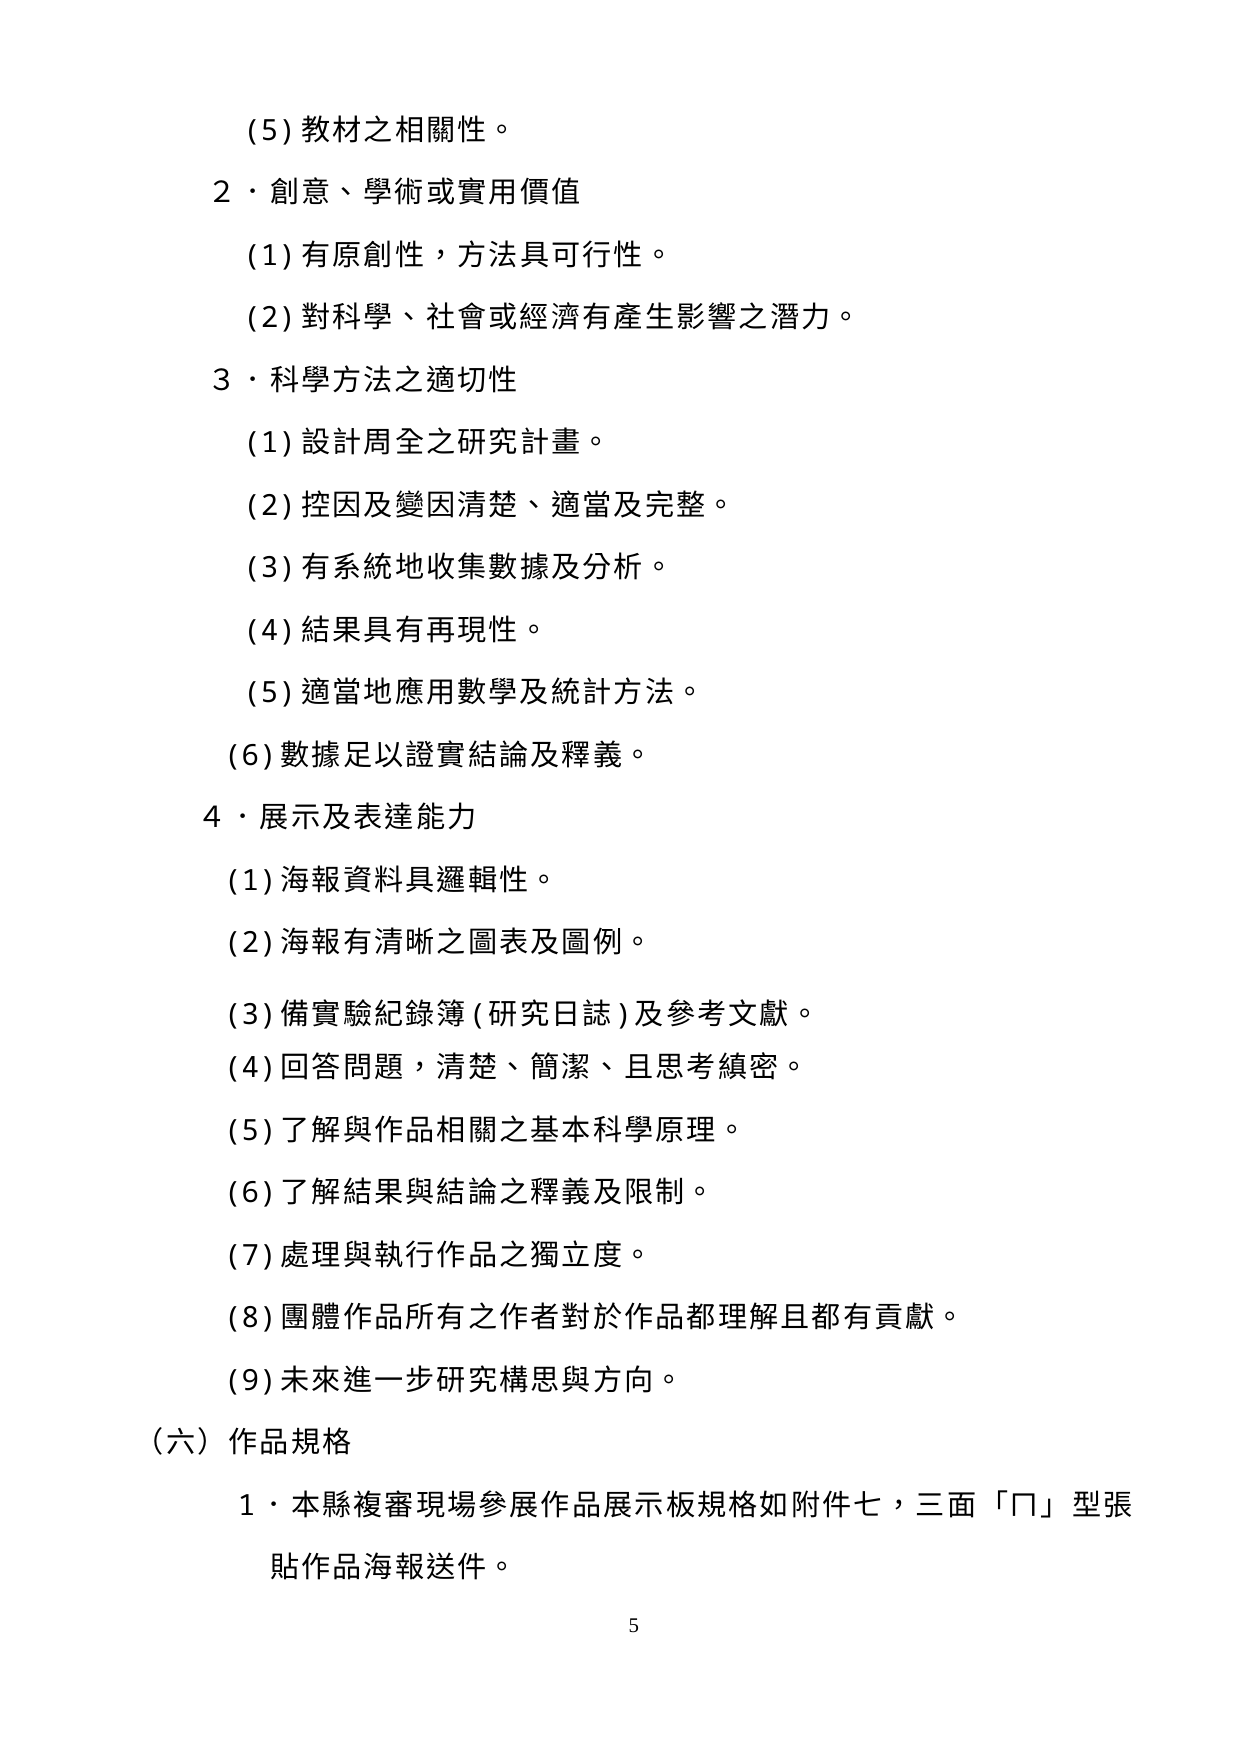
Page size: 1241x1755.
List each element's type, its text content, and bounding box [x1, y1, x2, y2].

text (7)處理與執行作品之獨立度。 [133, 1211, 1133, 1273]
text ２．創意、學術或實用價值 [133, 148, 1133, 211]
text ３．科學方法之適切性 [133, 336, 1133, 398]
text (2)控因及變因清楚、適當及完整。 [133, 461, 1133, 523]
text (4)結果具有再現性。 [133, 586, 1133, 648]
text (3)有系統地收集數據及分析。 [133, 523, 1133, 586]
text ４．展示及表達能力 [133, 773, 1133, 836]
text (4)回答問題，清楚、簡潔、且思考縝密。 [133, 1023, 1133, 1086]
text (6)數據足以證實結論及釋義。 [133, 711, 1133, 773]
text (2)對科學、社會或經濟有產生影響之潛力。 [133, 273, 1133, 336]
text (9)未來進一步研究構思與方向。 [133, 1336, 1133, 1398]
text (2)海報有清晰之圖表及圖例。 [133, 898, 1133, 961]
text (1)有原創性，方法具可行性。 [133, 211, 1133, 273]
text (1)海報資料具邏輯性。 [133, 836, 1133, 898]
text (8)團體作品所有之作者對於作品都理解且都有貢獻。 [133, 1273, 1133, 1336]
text (1)設計周全之研究計畫。 [133, 398, 1133, 461]
text (5)教材之相關性。 [133, 86, 1133, 148]
text (5)適當地應用數學及統計方法。 [133, 648, 1133, 711]
text (5)了解與作品相關之基本科學原理。 [133, 1086, 1133, 1148]
text 1．本縣複審現場參展作品展示板規格如附件七，三面「ㄇ」型張貼作品海報送件。 [207, 1461, 1133, 1586]
text (3)備實驗紀錄簿(研究日誌)及參考文獻。 [133, 961, 1133, 1023]
text (6)了解結果與結論之釋義及限制。 [133, 1148, 1133, 1211]
text （六）作品規格 [133, 1398, 1133, 1461]
